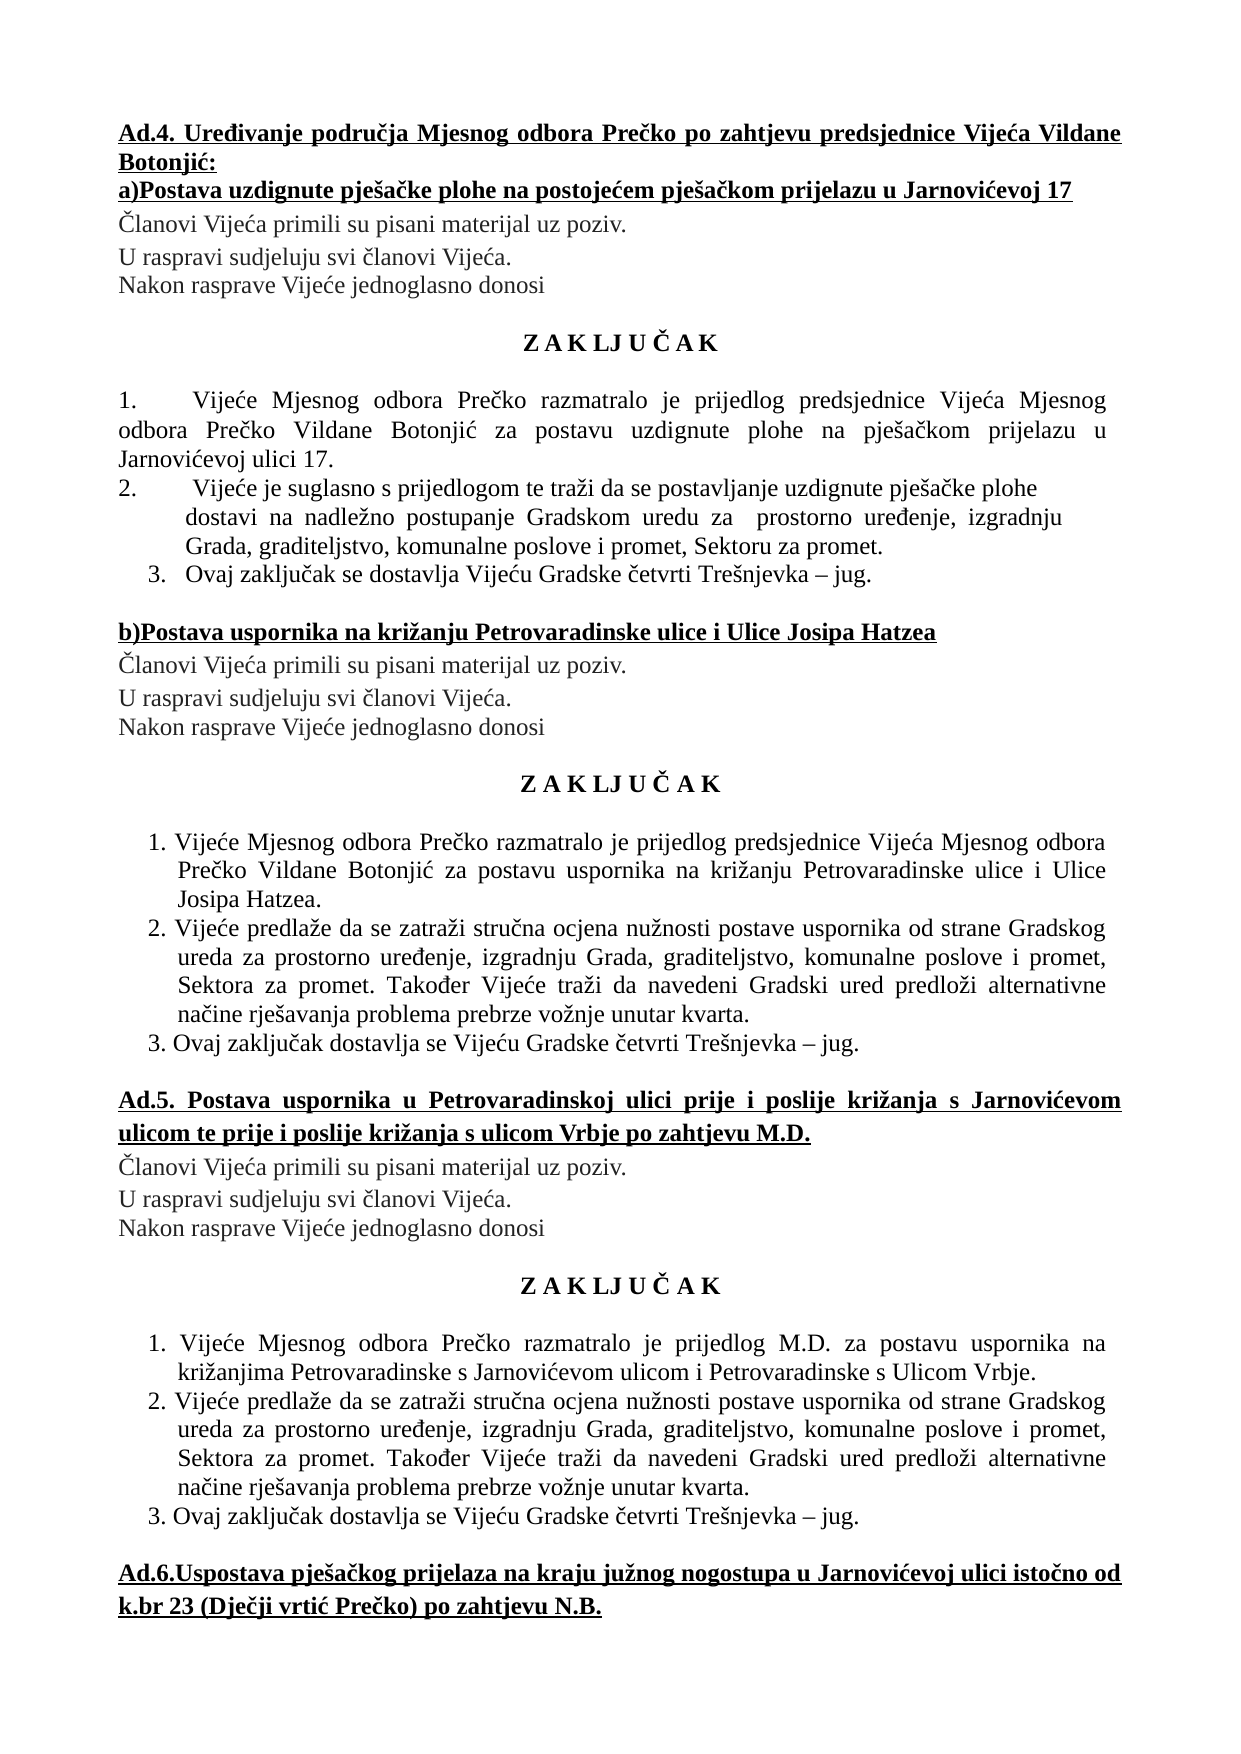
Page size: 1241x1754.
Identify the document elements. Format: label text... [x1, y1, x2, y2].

text U raspravi sudjeluju svi članovi Vijeća. [118, 242, 1122, 270]
list Vijeće Mjesnog odbora Prečko razmatralo je prijedlog predsjednice Vijeća Mjesnog odbora Prečko Vildane Botonjić za postavu uzdignute plohe na pješačkom prijelazu u Jarnovićevoj ulici 17. [118, 385, 1108, 473]
text Ad.5. Postava uspornika u Petrovaradinskoj ulici prije i poslije križanja s Jarnovićevom [118, 1086, 1122, 1111]
text 3. Ovaj zaključak dostavlja se Vijeću Gradske četvrti Trešnjevka – jug. [148, 1501, 1107, 1529]
text U raspravi sudjeluju svi članovi Vijeća. [118, 1184, 1122, 1213]
text Nakon rasprave Vijeće jednoglasno donosi [118, 1213, 1122, 1242]
text Botonjić: [118, 144, 1122, 176]
text 2. Vijeće predlaže da se zatraži stručna ocjena nužnosti postave uspornika od strane Gradskog ureda za prostorno uređenje, izgradnju Grada, graditeljstvo, komunalne poslove i promet, Sektora za promet. Također Vijeće traži da navedeni Gradski ured predloži alternativne načine rješavanja problema prebrze vožnje unutar kvarta. [148, 1386, 1107, 1501]
text b)Postava uspornika na križanju Petrovaradinske ulice i Ulice Josipa Hatzea [118, 617, 1122, 646]
list Vijeće je suglasno s prijedlogom te traži da se postavljanje uzdignute pješačke plohe [118, 473, 1063, 502]
text k.br 23 (Dječji vrtić Prečko) po zahtjevu N.B. [118, 1585, 1122, 1620]
text 1. Vijeće Mjesnog odbora Prečko razmatralo je prijedlog predsjednice Vijeća Mjesnog odbora Prečko Vildane Botonjić za postavu uspornika na križanju Petrovaradinske ulice i Ulice Josipa Hatzea. [148, 827, 1107, 913]
text Nakon rasprave Vijeće jednoglasno donosi [118, 270, 1122, 299]
text U raspravi sudjeluju svi članovi Vijeća. [118, 683, 1122, 712]
text Nakon rasprave Vijeće jednoglasno donosi [118, 712, 1122, 741]
text Članovi Vijeća primili su pisani materijal uz poziv. [118, 650, 1122, 679]
text Članovi Vijeća primili su pisani materijal uz poziv. [118, 1152, 1122, 1180]
text Članovi Vijeća primili su pisani materijal uz poziv. [118, 209, 1122, 237]
text Z A K LJ U Č A K [266, 328, 974, 357]
text a)Postava uzdignute pješačke plohe na postojećem pješačkom prijelazu u Jarnovićevoj 17 [118, 176, 1122, 204]
text Z A K LJ U Č A K [266, 769, 974, 798]
list dostavi na nadležno postupanje Gradskom uredu za prostorno uređenje, izgradnju Grada, graditeljstvo, komunalne poslove i promet, Sektoru za promet. [185, 502, 1063, 559]
text ulicom te prije i poslije križanja s ulicom Vrbje po zahtjevu M.D. [118, 1112, 1122, 1147]
text Ad.4. Uređivanje područja Mjesnog odbora Prečko po zahtjevu predsjednice Vijeća Vildane [118, 118, 1122, 143]
text 2. Vijeće predlaže da se zatraži stručna ocjena nužnosti postave uspornika od strane Gradskog ureda za prostorno uređenje, izgradnju Grada, graditeljstvo, komunalne poslove i promet, Sektora za promet. Također Vijeće traži da navedeni Gradski ured predloži alternativne načine rješavanja problema prebrze vožnje unutar kvarta. [148, 913, 1107, 1028]
text 3. Ovaj zaključak se dostavlja Vijeću Gradske četvrti Trešnjevka – jug. [148, 559, 1108, 588]
text Z A K LJ U Č A K [266, 1271, 974, 1299]
text 3. Ovaj zaključak dostavlja se Vijeću Gradske četvrti Trešnjevka – jug. [148, 1028, 1107, 1057]
text 1. Vijeće Mjesnog odbora Prečko razmatralo je prijedlog M.D. za postavu uspornika na križanjima Petrovaradinske s Jarnovićevom ulicom i Petrovaradinske s Ulicom Vrbje. [148, 1328, 1107, 1386]
text Ad.6.Uspostava pješačkog prijelaza na kraju južnog nogostupa u Jarnovićevoj ulici istočno od [118, 1558, 1122, 1583]
